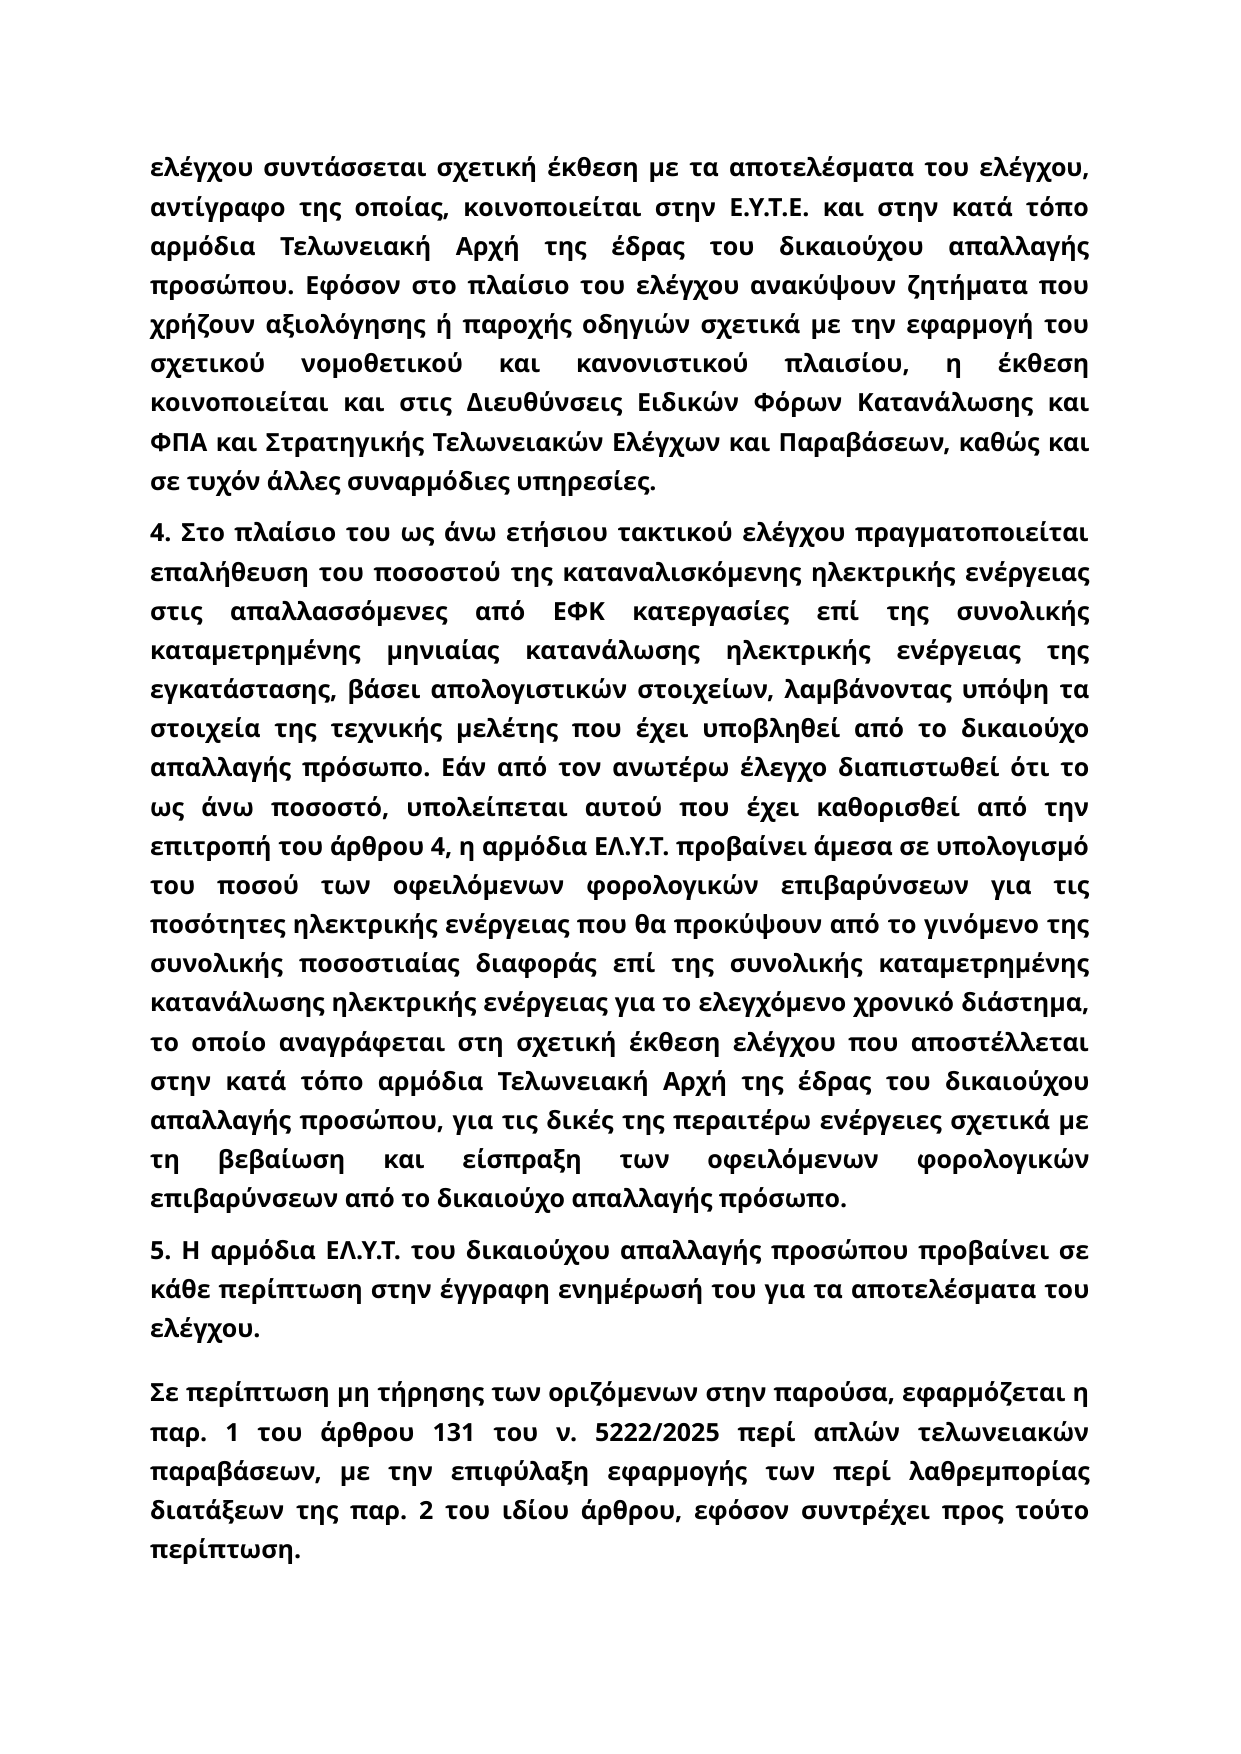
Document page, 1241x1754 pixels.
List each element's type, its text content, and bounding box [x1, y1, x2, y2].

text 4. Στο πλαίσιο του ως άνω ετήσιου τακτικού ελέγχου πραγματοποιείται επαλήθευση του ποσοστού της καταναλισκόμενης ηλεκτρικής ενέργειας στις απαλλασσόμενες από ΕΦΚ κατεργασίες επί της συνολικής καταμετρημένης μηνιαίας κατανάλωσης ηλεκτρικής ενέργειας της εγκατάστασης, βάσει απολογιστικών στοιχείων, λαμβάνοντας υπόψη τα στοιχεία της τεχνικής μελέτης που έχει υποβληθεί από το δικαιούχο απαλλαγής πρόσωπο. Εάν από τον ανωτέρω έλεγχο διαπιστωθεί ότι το ως άνω ποσοστό, υπολείπεται αυτού που έχει καθορισθεί από την επιτροπή του άρθρου 4, η αρμόδια ΕΛ.Υ.Τ. προβαίνει άμεσα σε υπολογισμό του ποσού των οφειλόμενων φορολογικών επιβαρύνσεων για τις ποσότητες ηλεκτρικής ενέργειας που θα προκύψουν από το γινόμενο της συνολικής ποσοστιαίας διαφοράς επί της συνολικής καταμετρημένης κατανάλωσης ηλεκτρικής ενέργειας για το ελεγχόμενο χρονικό διάστημα, το οποίο αναγράφεται στη σχετική έκθεση ελέγχου που αποστέλλεται στην κατά τόπο αρμόδια Τελωνειακή Αρχή της έδρας του δικαιούχου απαλλαγής προσώπου, για τις δικές της περαιτέρω ενέργειες σχετικά με τη βεβαίωση και είσπραξη των οφειλόμενων φορολογικών επιβαρύνσεων από το δικαιούχο απαλλαγής πρόσωπο. [150, 515, 1090, 1215]
text 5. Η αρμόδια ΕΛ.Υ.Τ. του δικαιούχου απαλλαγής προσώπου προβαίνει σε κάθε περίπτωση στην έγγραφη ενημέρωσή του για τα αποτελέσματα του ελέγχου. [150, 1232, 1090, 1345]
text ελέγχου συντάσσεται σχετική έκθεση με τα αποτελέσματα του ελέγχου, αντίγραφο της οποίας, κοινοποιείται στην Ε.Υ.Τ.Ε. και στην κατά τόπο αρμόδια Τελωνειακή Αρχή της έδρας του δικαιούχου απαλλαγής προσώπου. Εφόσον στο πλαίσιο του ελέγχου ανακύψουν ζητήματα που χρήζουν αξιολόγησης ή παροχής οδηγιών σχετικά με την εφαρμογή του σχετικού νομοθετικού και κανονιστικού πλαισίου, η έκθεση κοινοποιείται και στις Διευθύνσεις Ειδικών Φόρων Κατανάλωσης και ΦΠΑ και Στρατηγικής Τελωνειακών Ελέγχων και Παραβάσεων, καθώς και σε τυχόν άλλες συναρμόδιες υπηρεσίες. [150, 150, 1090, 497]
text Σε περίπτωση μη τήρησης των οριζόμενων στην παρούσα, εφαρμόζεται η παρ. 1 του άρθρου 131 του ν. 5222/2025 περί απλών τελωνειακών παραβάσεων, με την επιφύλαξη εφαρμογής των περί λαθρεμπορίας διατάξεων της παρ. 2 του ιδίου άρθρου, εφόσον συντρέχει προς τούτο περίπτωση. [150, 1375, 1090, 1566]
